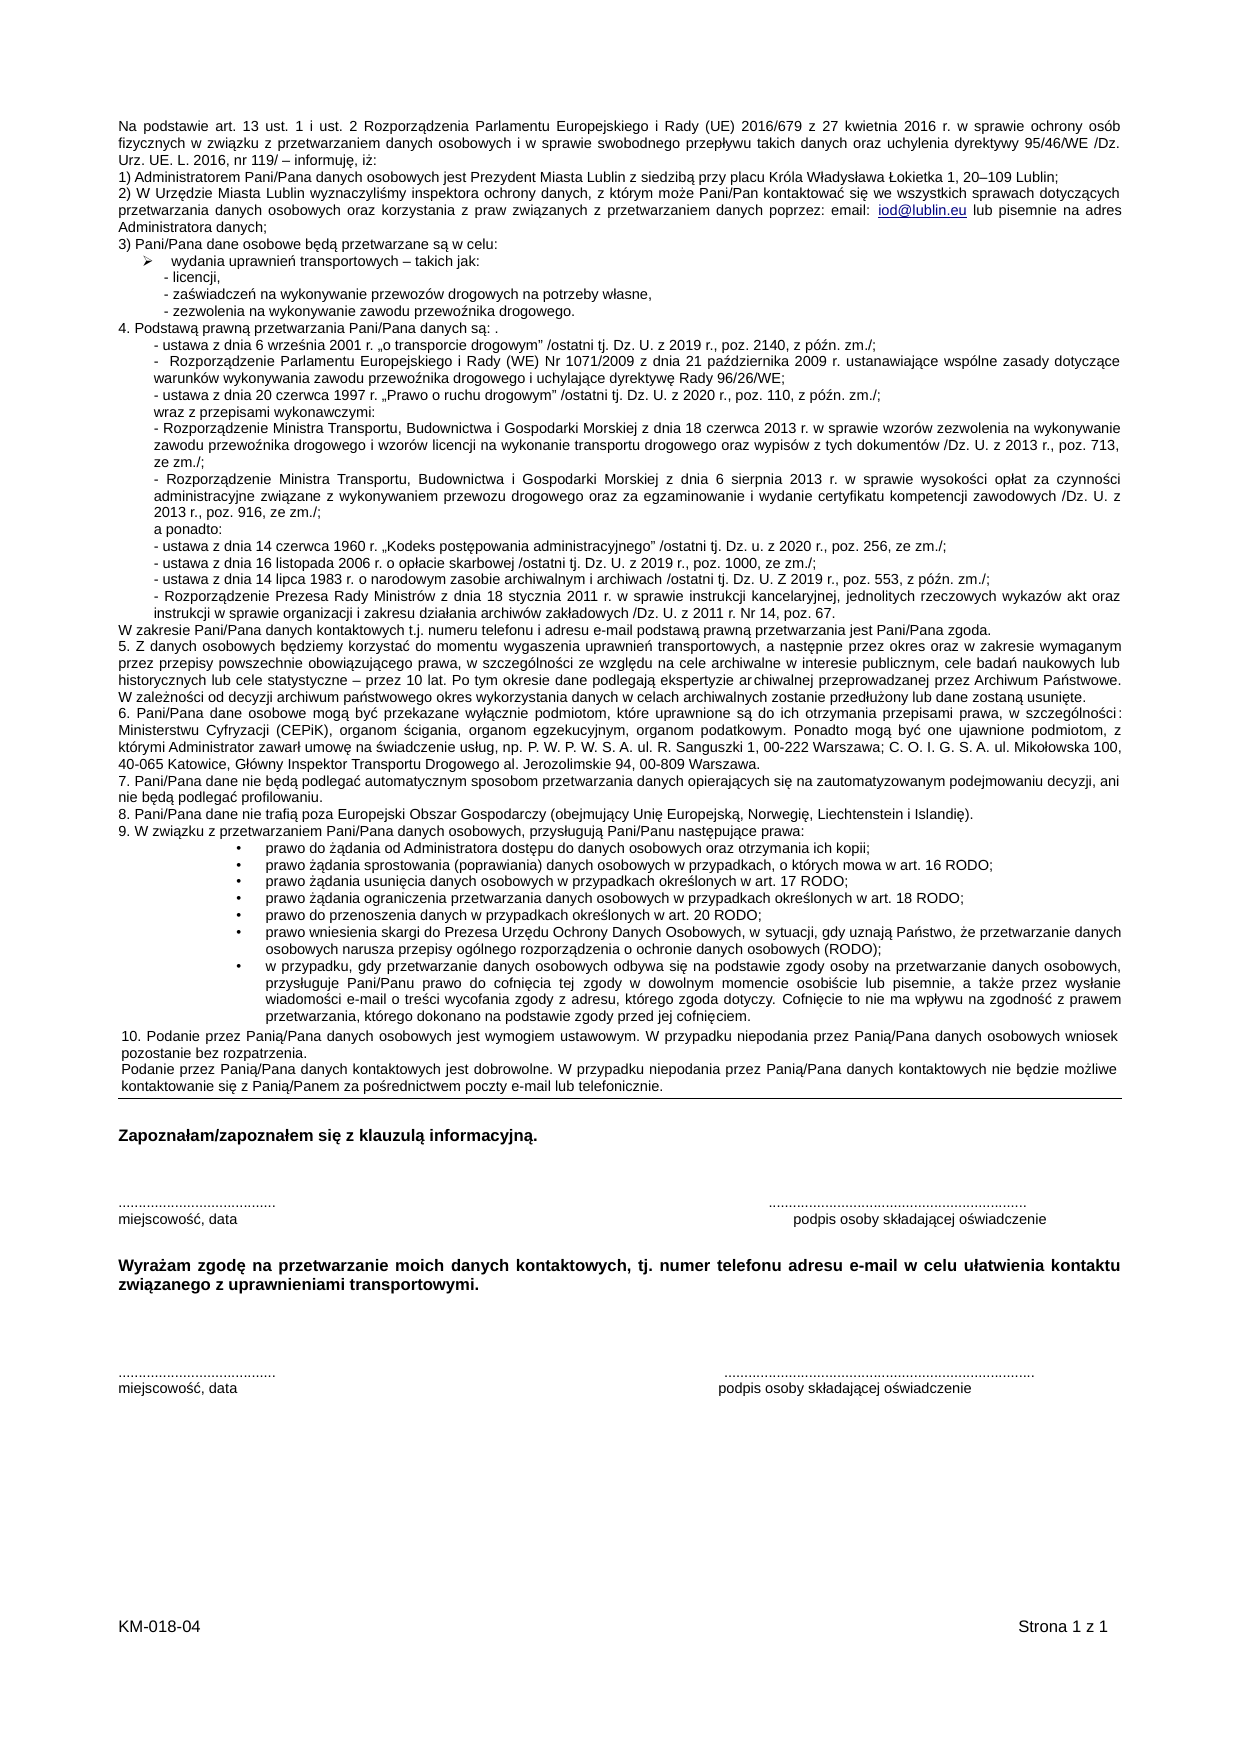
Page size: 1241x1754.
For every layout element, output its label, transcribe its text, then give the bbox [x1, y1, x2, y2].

text 2) W Urzędzie Miasta Lublin wyznaczyliśmy inspektora ochrony danych, z którym może Pani/Pan kontaktować się we wszystkich sprawach dotyczących przetwarzania danych osobowych oraz korzystania z praw związanych z przetwarzaniem danych poprzez: email: iod@lublin.eu lub pisemnie na adres Administratora danych; [118, 185, 1122, 236]
list - zaświadczeń na wykonywanie przewozów drogowych na potrzeby własne, [118, 286, 1122, 303]
text Wyrażam zgodę na przetwarzanie moich danych kontaktowych, tj. numer telefonu adresu e-mail w celu ułatwienia kontaktu związanego z uprawnieniami transportowymi. [118, 1256, 1122, 1294]
text 8. Pani/Pana dane nie trafią poza Europejski Obszar Gospodarczy (obejmujący Unię Europejską, Norwegię, Liechtenstein i Islandię). [118, 806, 1122, 823]
list prawo do przenoszenia danych w przypadkach określonych w art. 20 RODO; [236, 907, 1122, 924]
text 10. Podanie przez Panią/Pana danych osobowych jest wymogiem ustawowym. W przypadku niepodania przez Panią/Pana danych osobowych wniosek pozostanie bez rozpatrzenia. Podanie przez Panią/Pana danych kontaktowych jest dobrowolne. W przypadku niepodania przez Panią/Pana danych kontaktowych nie będzie możliwe kontaktowanie się z Panią/Panem za pośrednictwem poczty e-mail lub telefonicznie. [118, 1024, 1122, 1098]
text a ponadto: [153, 521, 1122, 537]
list prawo wniesienia skargi do Prezesa Urzędu Ochrony Danych Osobowych, w sytuacji, gdy uznają Państwo, że przetwarzanie danych osobowych narusza przepisy ogólnego rozporządzenia o ochronie danych osobowych (RODO); [236, 924, 1122, 957]
list - zezwolenia na wykonywanie zawodu przewoźnika drogowego. [118, 303, 1122, 319]
text - ustawa z dnia 14 czerwca 1960 r. „Kodeks postępowania administracyjnego” /ostatni tj. Dz. u. z 2020 r., poz. 256, ze zm./; [153, 537, 1122, 554]
text 7. Pani/Pana dane nie będą podlegać automatycznym sposobom przetwarzania danych opierających się na zautomatyzowanym podejmowaniu decyzji, ani nie będą podlegać profilowaniu. [118, 772, 1122, 806]
text - Rozporządzenie Ministra Transportu, Budownictwa i Gospodarki Morskiej z dnia 18 czerwca 2013 r. w sprawie wzorów zezwolenia na wykonywanie zawodu przewoźnika drogowego i wzorów licencji na wykonanie transportu drogowego oraz wypisów z tych dokumentów /Dz. U. z 2013 r., poz. 713, ze zm./; [153, 420, 1122, 470]
list prawo żądania usunięcia danych osobowych w przypadkach określonych w art. 17 RODO; [236, 873, 1122, 890]
text - Rozporządzenie Prezesa Rady Ministrów z dnia 18 stycznia 2011 r. w sprawie instrukcji kancelaryjnej, jednolitych rzeczowych wykazów akt oraz instrukcji w sprawie organizacji i zakresu działania archiwów zakładowych /Dz. U. z 2011 r. Nr 14, poz. 67. [153, 588, 1122, 621]
text miejscowość, data podpis osoby składającej oświadczenie [118, 1211, 1122, 1227]
text - ustawa z dnia 16 listopada 2006 r. o opłacie skarbowej /ostatni tj. Dz. U. z 2019 r., poz. 1000, ze zm./; [153, 554, 1122, 571]
list prawo żądania ograniczenia przetwarzania danych osobowych w przypadkach określonych w art. 18 RODO; [236, 890, 1122, 907]
text ....................................... ................................................................ [118, 1194, 1122, 1211]
text Zapoznałam/zapoznałem się z klauzulą informacyjną. [118, 1126, 1122, 1145]
list w przypadku, gdy przetwarzanie danych osobowych odbywa się na podstawie zgody osoby na przetwarzanie danych osobowych, przysługuje Pani/Panu prawo do cofnięcia tej zgody w dowolnym momencie osobiście lub pisemnie, a także przez wysłanie wiadomości e-mail o treści wycofania zgody z adresu, którego zgoda dotyczy. Cofnięcie to nie ma wpływu na zgodność z prawem przetwarzania, którego dokonano na podstawie zgody przed jej cofnię­ciem. [236, 957, 1122, 1024]
text - Rozporządzenie Ministra Transportu, Budownictwa i Gospodarki Morskiej z dnia 6 sierpnia 2013 r. w sprawie wysokości opłat za czynności administracyjne związane z wykonywaniem przewozu drogowego oraz za egzaminowanie i wydanie certyfikatu kompetencji zawodowych /Dz. U. z 2013 r., poz. 916, ze zm./; [153, 470, 1122, 521]
list prawo żądania sprostowania (poprawiania) danych osobowych w przypadkach, o których mowa w art. 16 RODO; [236, 856, 1122, 873]
list wydania uprawnień transportowych – takich jak: [142, 252, 1122, 269]
text 6. Pani/Pana dane osobowe mogą być przekazane wyłącznie podmiotom, które uprawnione są do ich otrzymania przepisami prawa, w szczególności: Ministerstwu Cyfryzacji (CEPiK), organom ścigania, organom egzekucyjnym, organom podatkowym. Ponadto mogą być one ujawnione podmiotom, z którymi Administrator zawarł umowę na świadczenie usług, np. P. W. P. W. S. A. ul. R. Sanguszki 1, 00-222 Warszawa; C. O. I. G. S. A. ul. Mikołowska 100, 40-065 Katowice, Główny Inspektor Transportu Drogowego al. Jerozolimskie 94, 00-809 Warszawa. [118, 705, 1122, 772]
text ....................................... ............................................................................. [118, 1363, 1122, 1380]
text 4. Podstawą prawną przetwarzania Pani/Pana danych są: . [118, 319, 1122, 336]
text 5. Z danych osobowych będziemy korzystać do momentu wygaszenia uprawnień transportowych, a następnie przez okres oraz w zakresie wymaganym przez przepisy powszechnie obowiązującego prawa, w szczególności ze względu na cele archiwalne w interesie publicznym, cele badań naukowych lub historycznych lub cele statystyczne – przez 10 lat. Po tym okresie dane podlegają ekspertyzie ar­chiwalnej przeprowadzanej przez Archiwum Państwowe. W zależności od decyzji archiwum państwowego okres wykorzystania danych w celach archiwalnych zostanie przedłużony lub dane zostaną usunięte. [118, 638, 1122, 705]
text W zakresie Pani/Pana danych kontaktowych t.j. numeru telefonu i adresu e-mail podstawą prawną przetwarzania jest Pani/Pana zgoda. [118, 621, 1122, 638]
text - ustawa z dnia 14 lipca 1983 r. o narodowym zasobie archiwalnym i archiwach /ostatni tj. Dz. U. Z 2019 r., poz. 553, z późn. zm./; [153, 571, 1122, 588]
text 3) Pani/Pana dane osobowe będą przetwarzane są w celu: [118, 236, 1122, 252]
text 9. W związku z przetwarzaniem Pani/Pana danych osobowych, przysługują Pani/Panu następujące prawa: [118, 823, 1122, 839]
text wraz z przepisami wykonawczymi: [153, 403, 1122, 420]
text - ustawa z dnia 20 czerwca 1997 r. „Prawo o ruchu drogowym” /ostatni tj. Dz. U. z 2020 r., poz. 110, z późn. zm./; [153, 387, 1122, 403]
text - ustawa z dnia 6 września 2001 r. „o transporcie drogowym” /ostatni tj. Dz. U. z 2019 r., poz. 2140, z późn. zm./; [153, 336, 1122, 353]
list prawo do żądania od Administratora dostępu do danych osobowych oraz otrzymania ich kopii; [236, 839, 1122, 856]
list - licencji, [118, 269, 1122, 286]
text Na podstawie art. 13 ust. 1 i ust. 2 Rozporządzenia Parlamentu Europejskiego i Rady (UE) 2016/679 z 27 kwietnia 2016 r. w sprawie ochrony osób fizycznych w związku z przetwarzaniem danych osobowych i w sprawie swobodnego przepływu takich danych oraz uchylenia dyrektywy 95/46/WE /Dz. Urz. UE. L. 2016, nr 119/ – informuję, iż: [118, 118, 1122, 168]
text - Rozporządzenie Parlamentu Europejskiego i Rady (WE) Nr 1071/2009 z dnia 21 października 2009 r. ustanawiające wspólne zasady dotyczące warunków wykonywania zawodu przewoźnika drogowego i uchylające dyrektywę Rady 96/26/WE; [153, 353, 1122, 387]
text 1) Administratorem Pani/Pana danych osobowych jest Prezydent Miasta Lublin z siedzibą przy placu Króla Władysława Łokietka 1, 20–109 Lublin; [118, 168, 1122, 185]
text miejscowość, data podpis osoby składającej oświadczenie [118, 1380, 1122, 1397]
